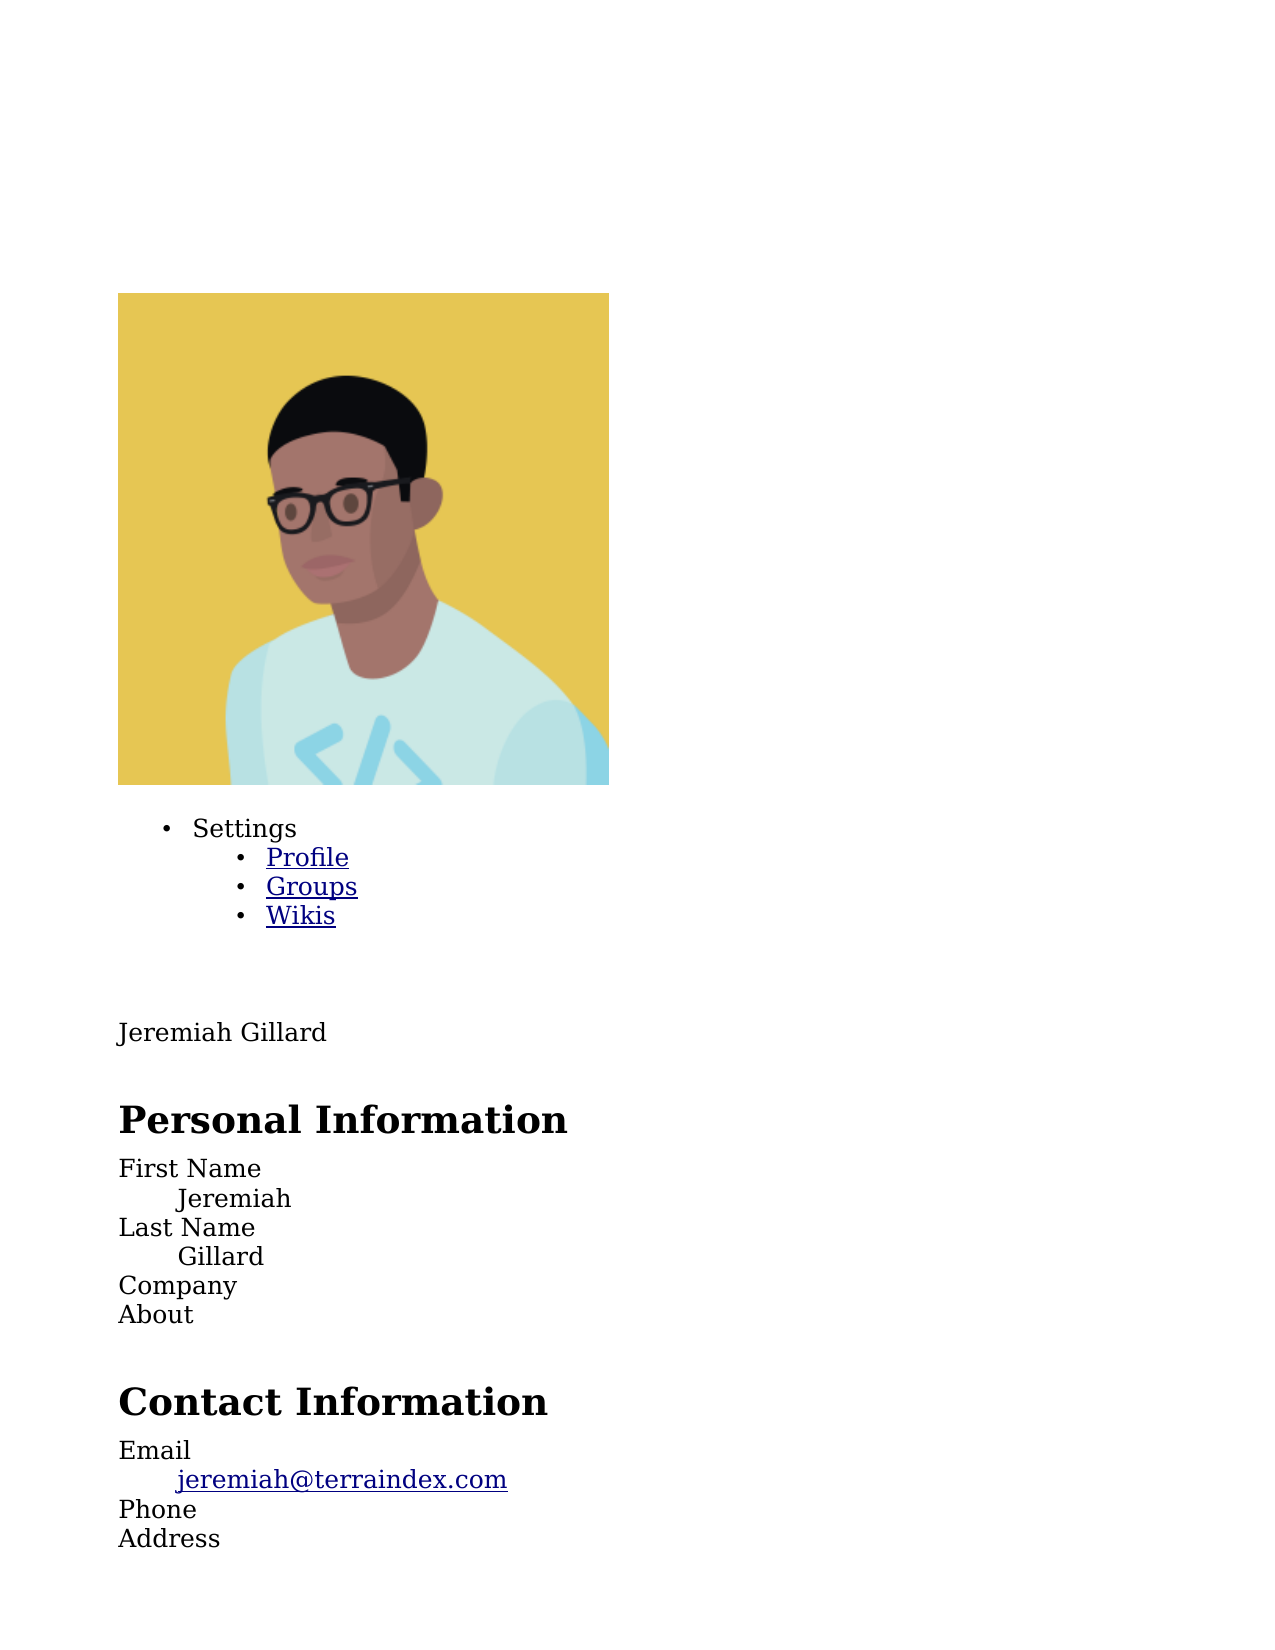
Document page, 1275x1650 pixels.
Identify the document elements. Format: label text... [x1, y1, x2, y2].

subtitle Email [118, 1436, 1216, 1466]
subtitle First Name [118, 1154, 1216, 1184]
subtitle Personal Information [118, 1098, 1216, 1142]
list Gillard [177, 1242, 1216, 1271]
text Jeremiah Gillard [118, 1018, 1216, 1048]
list Wikis [236, 901, 1216, 930]
list Jeremiah [177, 1184, 1216, 1213]
subtitle Company [118, 1271, 1216, 1300]
list Groups [236, 872, 1216, 901]
list Settings [162, 814, 1216, 843]
subtitle Phone [118, 1495, 1216, 1524]
subtitle About [118, 1300, 1216, 1329]
subtitle Contact Information [118, 1380, 1216, 1424]
subtitle Last Name [118, 1213, 1216, 1242]
subtitle Address [118, 1524, 1216, 1553]
list Profile [236, 843, 1216, 872]
picture [118, 293, 609, 785]
list jeremiah@terraindex.com [177, 1466, 1216, 1495]
